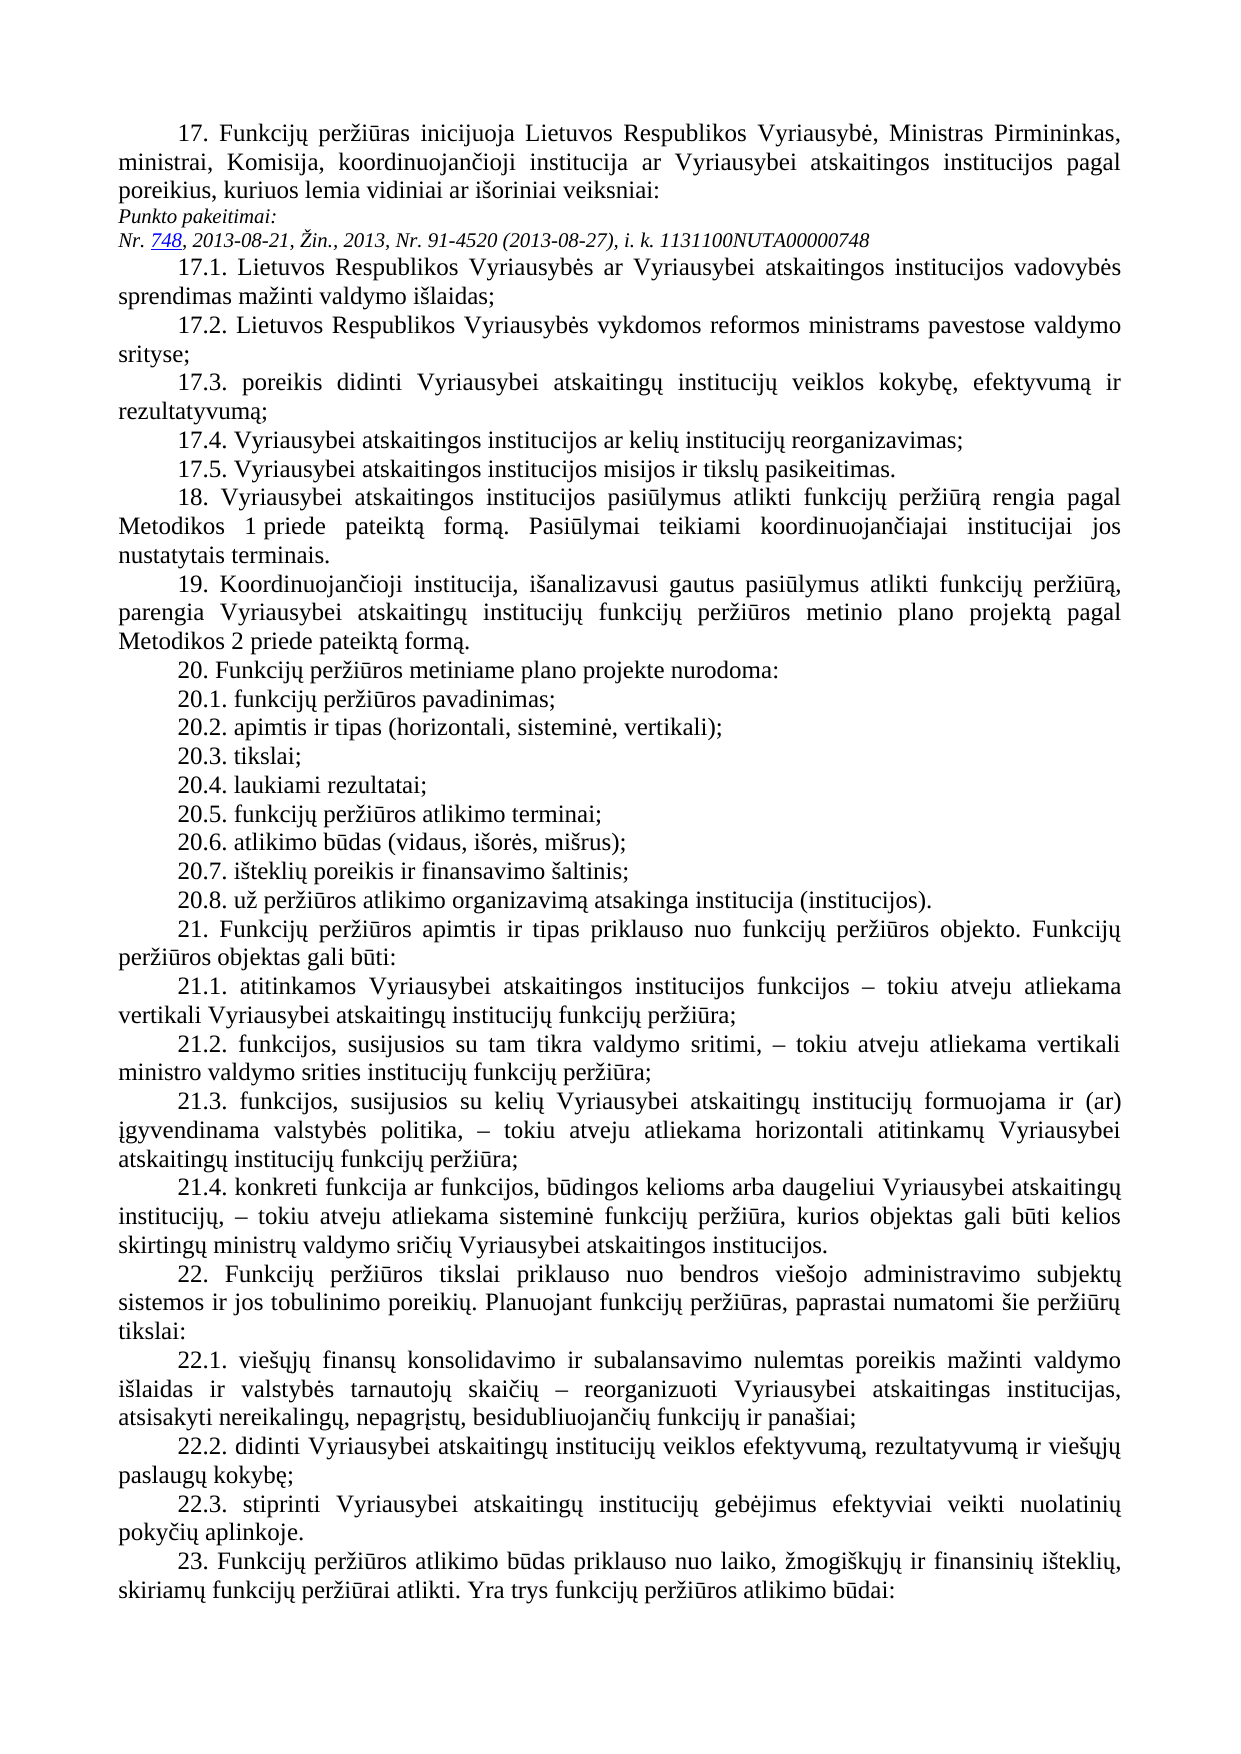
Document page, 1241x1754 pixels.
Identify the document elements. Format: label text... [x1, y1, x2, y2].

text 21. Funkcijų peržiūros apimtis ir tipas priklauso nuo funkcijų peržiūros objekto. Funkcijų peržiūros objektas gali būti: [118, 914, 1122, 971]
text 20.6. atlikimo būdas (vidaus, išorės, mišrus); [118, 827, 1122, 856]
text Punkto pakeitimai: [118, 204, 1122, 228]
text 22.3. stiprinti Vyriausybei atskaitingų institucijų gebėjimus efektyviai veikti nuolatinių pokyčių aplinkoje. [118, 1489, 1122, 1546]
text 17.5. Vyriausybei atskaitingos institucijos misijos ir tikslų pasikeitimas. [118, 454, 1122, 482]
text 20.2. apimtis ir tipas (horizontali, sisteminė, vertikali); [118, 712, 1122, 741]
text 22. Funkcijų peržiūros tikslai priklauso nuo bendros viešojo administravimo subjektų sistemos ir jos tobulinimo poreikių. Planuojant funkcijų peržiūras, paprastai numatomi šie peržiūrų tikslai: [118, 1259, 1122, 1345]
text 19. Koordinuojančioji institucija, išanalizavusi gautus pasiūlymus atlikti funkcijų peržiūrą, parengia Vyriausybei atskaitingų institucijų funkcijų peržiūros metinio plano projektą pagal Metodikos 2 priede pateiktą formą. [118, 569, 1122, 655]
text 20.7. išteklių poreikis ir finansavimo šaltinis; [118, 856, 1122, 885]
text 21.2. funkcijos, susijusios su tam tikra valdymo sritimi, – tokiu atveju atliekama vertikali ministro valdymo srities institucijų funkcijų peržiūra; [118, 1029, 1122, 1086]
text 23. Funkcijų peržiūros atlikimo būdas priklauso nuo laiko, žmogiškųjų ir finansinių išteklių, skiriamų funkcijų peržiūrai atlikti. Yra trys funkcijų peržiūros atlikimo būdai: [118, 1546, 1122, 1604]
text 20.4. laukiami rezultatai; [118, 770, 1122, 799]
text 21.1. atitinkamos Vyriausybei atskaitingos institucijos funkcijos – tokiu atveju atliekama vertikali Vyriausybei atskaitingų institucijų funkcijų peržiūra; [118, 971, 1122, 1029]
text Nr. 748, 2013-08-21, Žin., 2013, Nr. 91-4520 (2013-08-27), i. k. 1131100NUTA00000748 [118, 228, 1122, 252]
text 17.3. poreikis didinti Vyriausybei atskaitingų institucijų veiklos kokybę, efektyvumą ir rezultatyvumą; [118, 367, 1122, 425]
text 17.4. Vyriausybei atskaitingos institucijos ar kelių institucijų reorganizavimas; [118, 425, 1122, 454]
text 20.3. tikslai; [118, 741, 1122, 770]
text 17. Funkcijų peržiūras inicijuoja Lietuvos Respublikos Vyriausybė, Ministras Pirmininkas, ministrai, Komisija, koordinuojančioji institucija ar Vyriausybei atskaitingos institucijos pagal poreikius, kuriuos lemia vidiniai ar išoriniai veiksniai: [118, 118, 1122, 204]
text 17.1. Lietuvos Respublikos Vyriausybės ar Vyriausybei atskaitingos institucijos vadovybės sprendimas mažinti valdymo išlaidas; [118, 252, 1122, 310]
text 20.1. funkcijų peržiūros pavadinimas; [118, 684, 1122, 712]
text 20.5. funkcijų peržiūros atlikimo terminai; [118, 799, 1122, 827]
text 18. Vyriausybei atskaitingos institucijos pasiūlymus atlikti funkcijų peržiūrą rengia pagal Metodikos 1 priede pateiktą formą. Pasiūlymai teikiami koordinuojančiajai institucijai jos nustatytais terminais. [118, 482, 1122, 569]
text 17.2. Lietuvos Respublikos Vyriausybės vykdomos reformos ministrams pavestose valdymo srityse; [118, 310, 1122, 367]
text 20.8. už peržiūros atlikimo organizavimą atsakinga institucija (institucijos). [118, 885, 1122, 914]
text 20. Funkcijų peržiūros metiniame plano projekte nurodoma: [118, 655, 1122, 684]
text 22.1. viešųjų finansų konsolidavimo ir subalansavimo nulemtas poreikis mažinti valdymo išlaidas ir valstybės tarnautojų skaičių – reorganizuoti Vyriausybei atskaitingas institucijas, atsisakyti nereikalingų, nepagrįstų, besidubliuojančių funkcijų ir panašiai; [118, 1345, 1122, 1431]
text 22.2. didinti Vyriausybei atskaitingų institucijų veiklos efektyvumą, rezultatyvumą ir viešųjų paslaugų kokybę; [118, 1431, 1122, 1489]
text 21.3. funkcijos, susijusios su kelių Vyriausybei atskaitingų institucijų formuojama ir (ar) įgyvendinama valstybės politika, – tokiu atveju atliekama horizontali atitinkamų Vyriausybei atskaitingų institucijų funkcijų peržiūra; [118, 1086, 1122, 1172]
text 21.4. konkreti funkcija ar funkcijos, būdingos kelioms arba daugeliui Vyriausybei atskaitingų institucijų, – tokiu atveju atliekama sisteminė funkcijų peržiūra, kurios objektas gali būti kelios skirtingų ministrų valdymo sričių Vyriausybei atskaitingos institucijos. [118, 1172, 1122, 1259]
